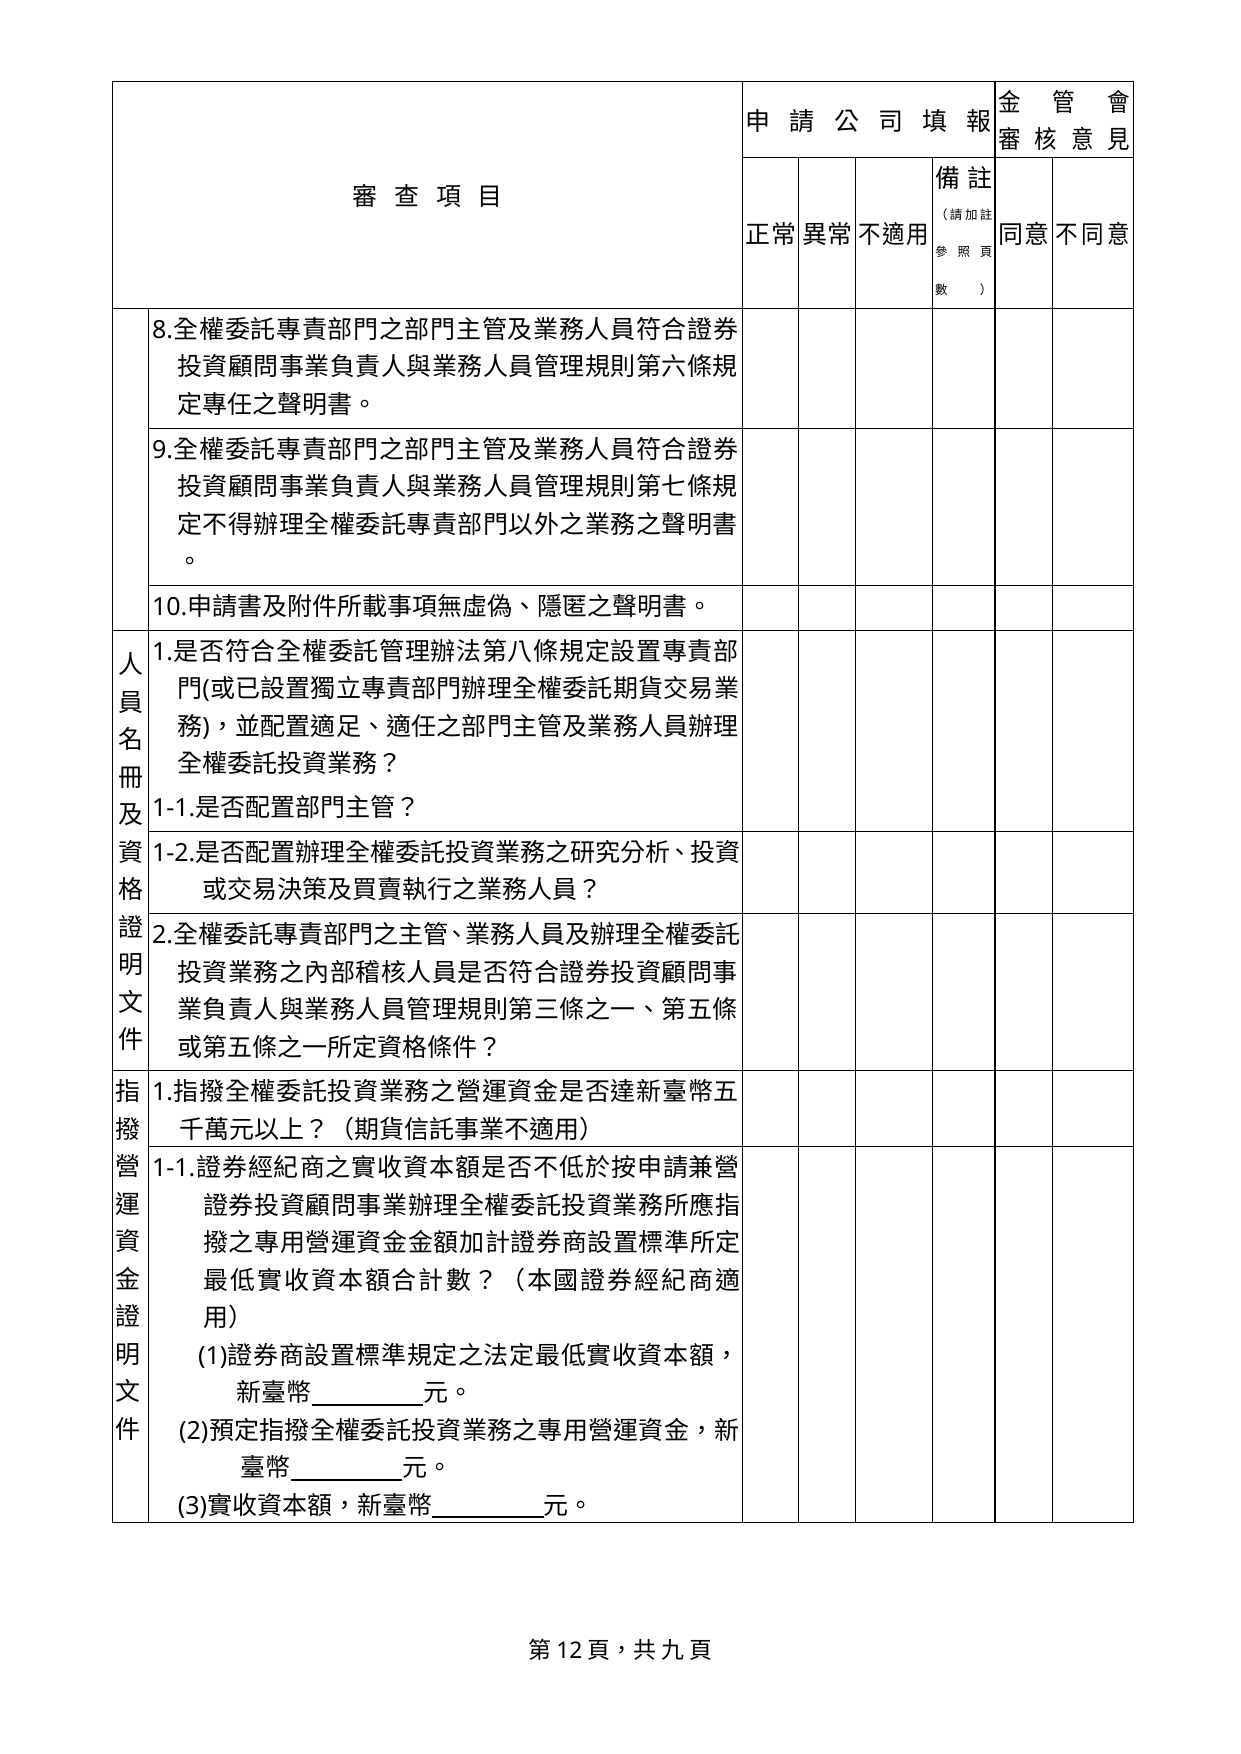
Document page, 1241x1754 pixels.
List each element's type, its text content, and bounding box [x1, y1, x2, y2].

table_cell 2.全權委託專責部門之主管、業務人員及辦理全權委託投資業務之內部稽核人員是否符合證券投資顧問事業負責人與業務人員管理規則第三條之一、第五條或第五條之一所定資格條件？ [149, 914, 742, 1070]
table_cell [1053, 631, 1133, 831]
table_cell [1053, 832, 1133, 913]
table_cell [856, 309, 932, 427]
table_cell 10.申請書及附件所載事項無虛偽、隱匿之聲明書。 [149, 586, 742, 629]
table_cell [856, 914, 932, 1070]
table_cell [933, 1071, 994, 1146]
table_cell [799, 631, 855, 831]
table_cell 不適用 [856, 158, 932, 308]
table_cell [113, 309, 148, 629]
table_cell [856, 586, 932, 629]
table_header 審 查 項 目 [113, 82, 742, 308]
table_cell [743, 631, 798, 831]
table_cell 不同意 [1053, 158, 1133, 308]
table_cell [743, 1147, 798, 1522]
table_cell [1053, 586, 1133, 629]
table_cell 9.全權委託專責部門之部門主管及業務人員符合證券投資顧問事業負責人與業務人員管理規則第七條規定不得辦理全權委託專責部門以外之業務之聲明書。 [149, 429, 742, 585]
table_cell 備註（請加註參照頁數） [933, 158, 994, 308]
table_cell 1-2.是否配置辦理全權委託投資業務之研究分析、投資或交易決策及買賣執行之業務人員？ [149, 832, 742, 913]
table_header 申 請 公 司 填 報 [743, 82, 994, 157]
table_cell [996, 429, 1052, 585]
table_cell 正常 [743, 158, 798, 308]
table_cell [1053, 309, 1133, 427]
table_cell [1053, 429, 1133, 585]
table_cell [933, 631, 994, 831]
table_cell [933, 832, 994, 913]
table_cell [1053, 914, 1133, 1070]
table_cell [743, 586, 798, 629]
table_cell 8.全權委託專責部門之部門主管及業務人員符合證券投資顧問事業負責人與業務人員管理規則第六條規定專任之聲明書。 [149, 309, 742, 427]
table_cell [933, 586, 994, 629]
table_cell [996, 631, 1052, 831]
table_cell [933, 1147, 994, 1522]
table_cell [743, 832, 798, 913]
table_cell [856, 832, 932, 913]
table_cell [996, 832, 1052, 913]
table_cell [743, 1071, 798, 1146]
table_cell [856, 631, 932, 831]
table_cell [743, 309, 798, 427]
table_cell [996, 1147, 1052, 1522]
table_cell [799, 914, 855, 1070]
table_header 金管會 審核意見 [996, 82, 1133, 157]
table_cell 人員名 冊及資格證明文件 [113, 631, 148, 1070]
table_cell 1.是否符合全權委託管理辦法第八條規定設置專責部門(或已設置獨立專責部門辦理全權委託期貨交易業務)，並配置適足、適任之部門主管及業務人員辦理全權委託投資業務？ 1-1.是否配置部門主管？ [149, 631, 742, 831]
table_cell [996, 309, 1052, 427]
table_cell [856, 429, 932, 585]
table_cell [856, 1071, 932, 1146]
table_cell [743, 914, 798, 1070]
table_cell [799, 586, 855, 629]
table_cell [799, 1071, 855, 1146]
table_cell [799, 832, 855, 913]
table_cell 1-1.證券經紀商之實收資本額是否不低於按申請兼營證券投資顧問事業辦理全權委託投資業務所應指撥之專用營運資金金額加計證券商設置標準所定最低實收資本額合計數？（本國證券經紀商適用） (1)證券商設置標準規定之法定最低實收資本額，新臺幣 元。 (2)預定指撥全權委託投資業務之專用營運資金，新臺幣 元。 (3)實收資本額，新臺幣 元。 [149, 1147, 742, 1522]
table_cell [856, 1147, 932, 1522]
table_cell 同意 [996, 158, 1052, 308]
table_cell 1.指撥全權委託投資業務之營運資金是否達新臺幣五千萬元以上？（期貨信託事業不適用） [149, 1071, 742, 1146]
table_cell [933, 309, 994, 427]
table_cell [996, 914, 1052, 1070]
table_cell [1053, 1147, 1133, 1522]
table_cell [1053, 1071, 1133, 1146]
table_cell [933, 429, 994, 585]
table_cell [743, 429, 798, 585]
table_cell [996, 1071, 1052, 1146]
table_cell [996, 586, 1052, 629]
table_cell [799, 309, 855, 427]
table_cell 指撥營運資金證明文件 [113, 1071, 148, 1522]
table_cell [799, 429, 855, 585]
table_cell 異常 [799, 158, 855, 308]
table_cell [799, 1147, 855, 1522]
table_cell [933, 914, 994, 1070]
